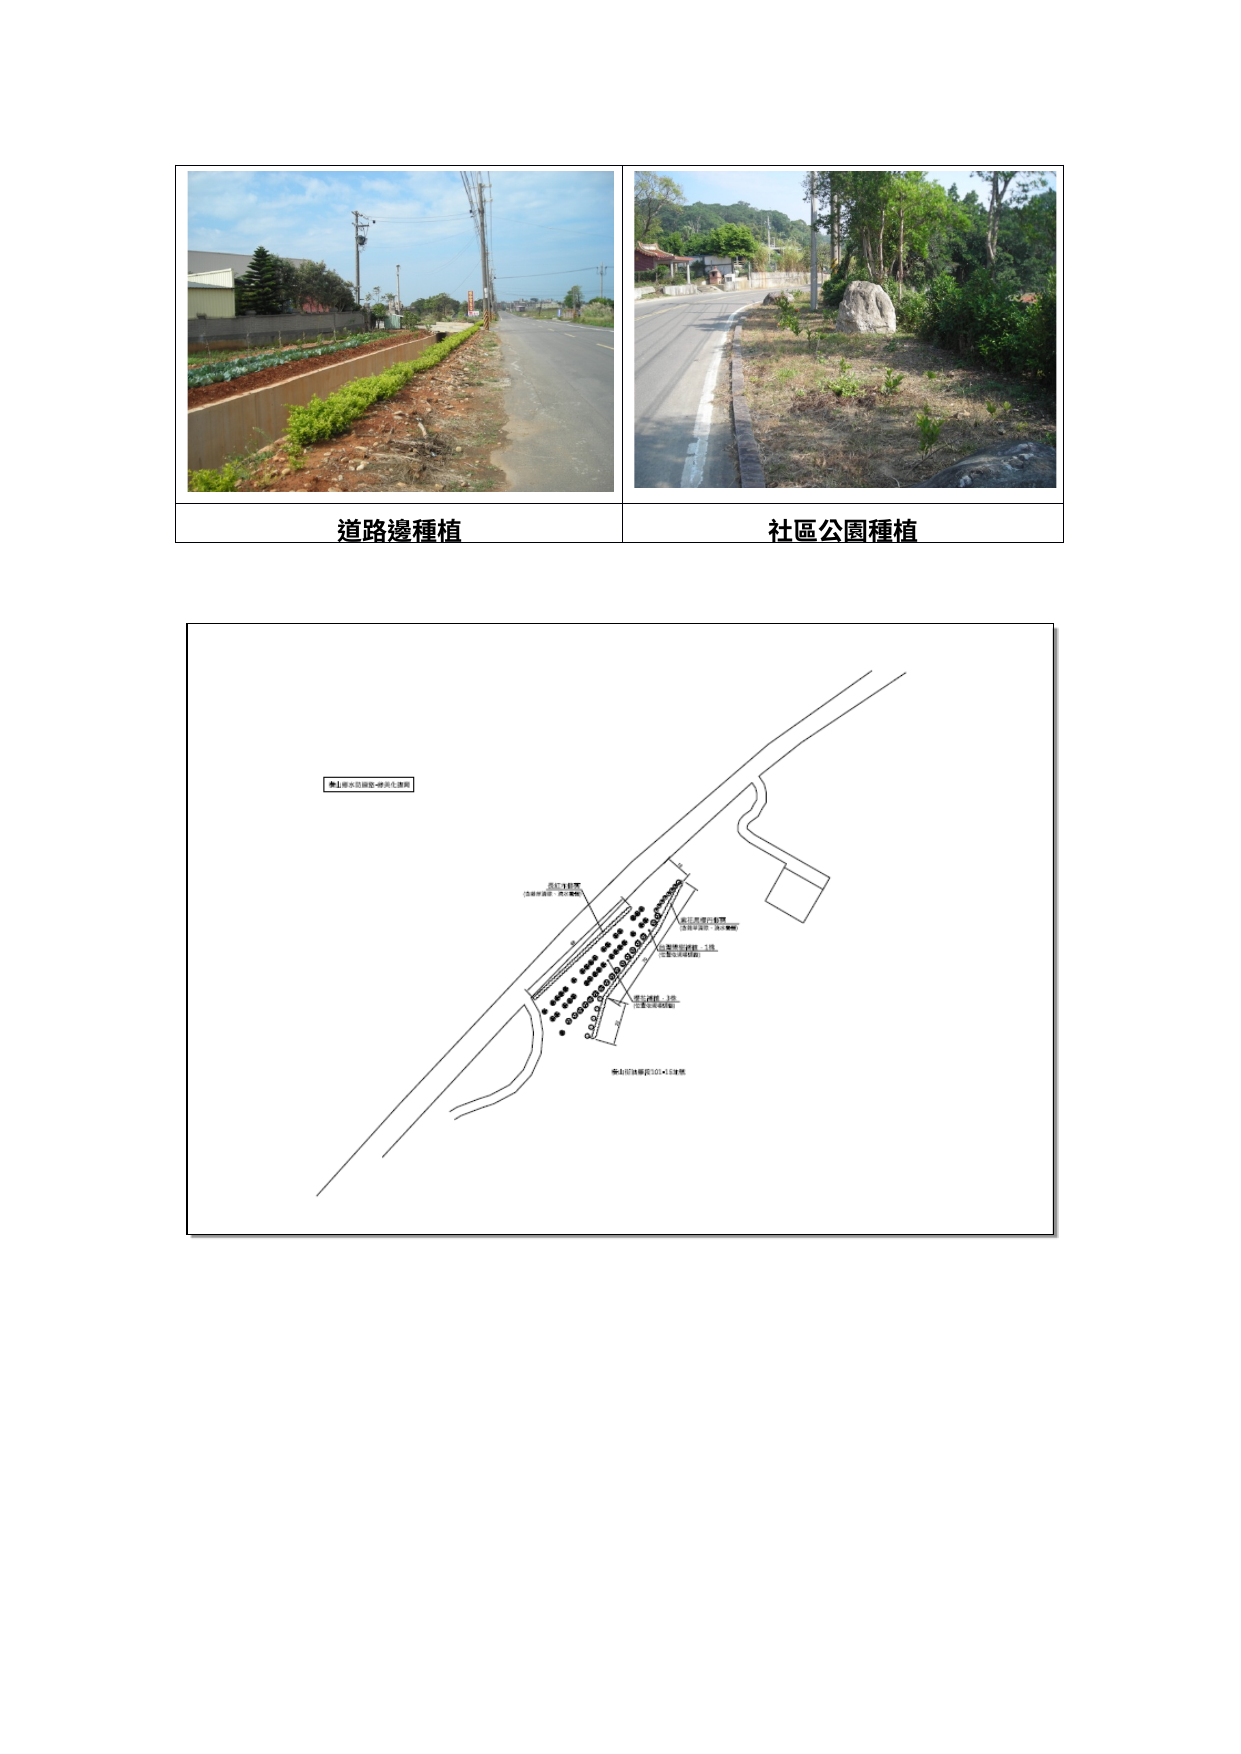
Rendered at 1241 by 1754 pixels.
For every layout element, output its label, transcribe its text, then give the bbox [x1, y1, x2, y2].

table_header [176, 166, 622, 503]
picture [187, 171, 614, 492]
table_header [623, 166, 1063, 503]
table_cell 道路邊種植 [176, 504, 622, 542]
picture [634, 171, 1057, 488]
table_cell 社區公園種植 [623, 504, 1063, 542]
